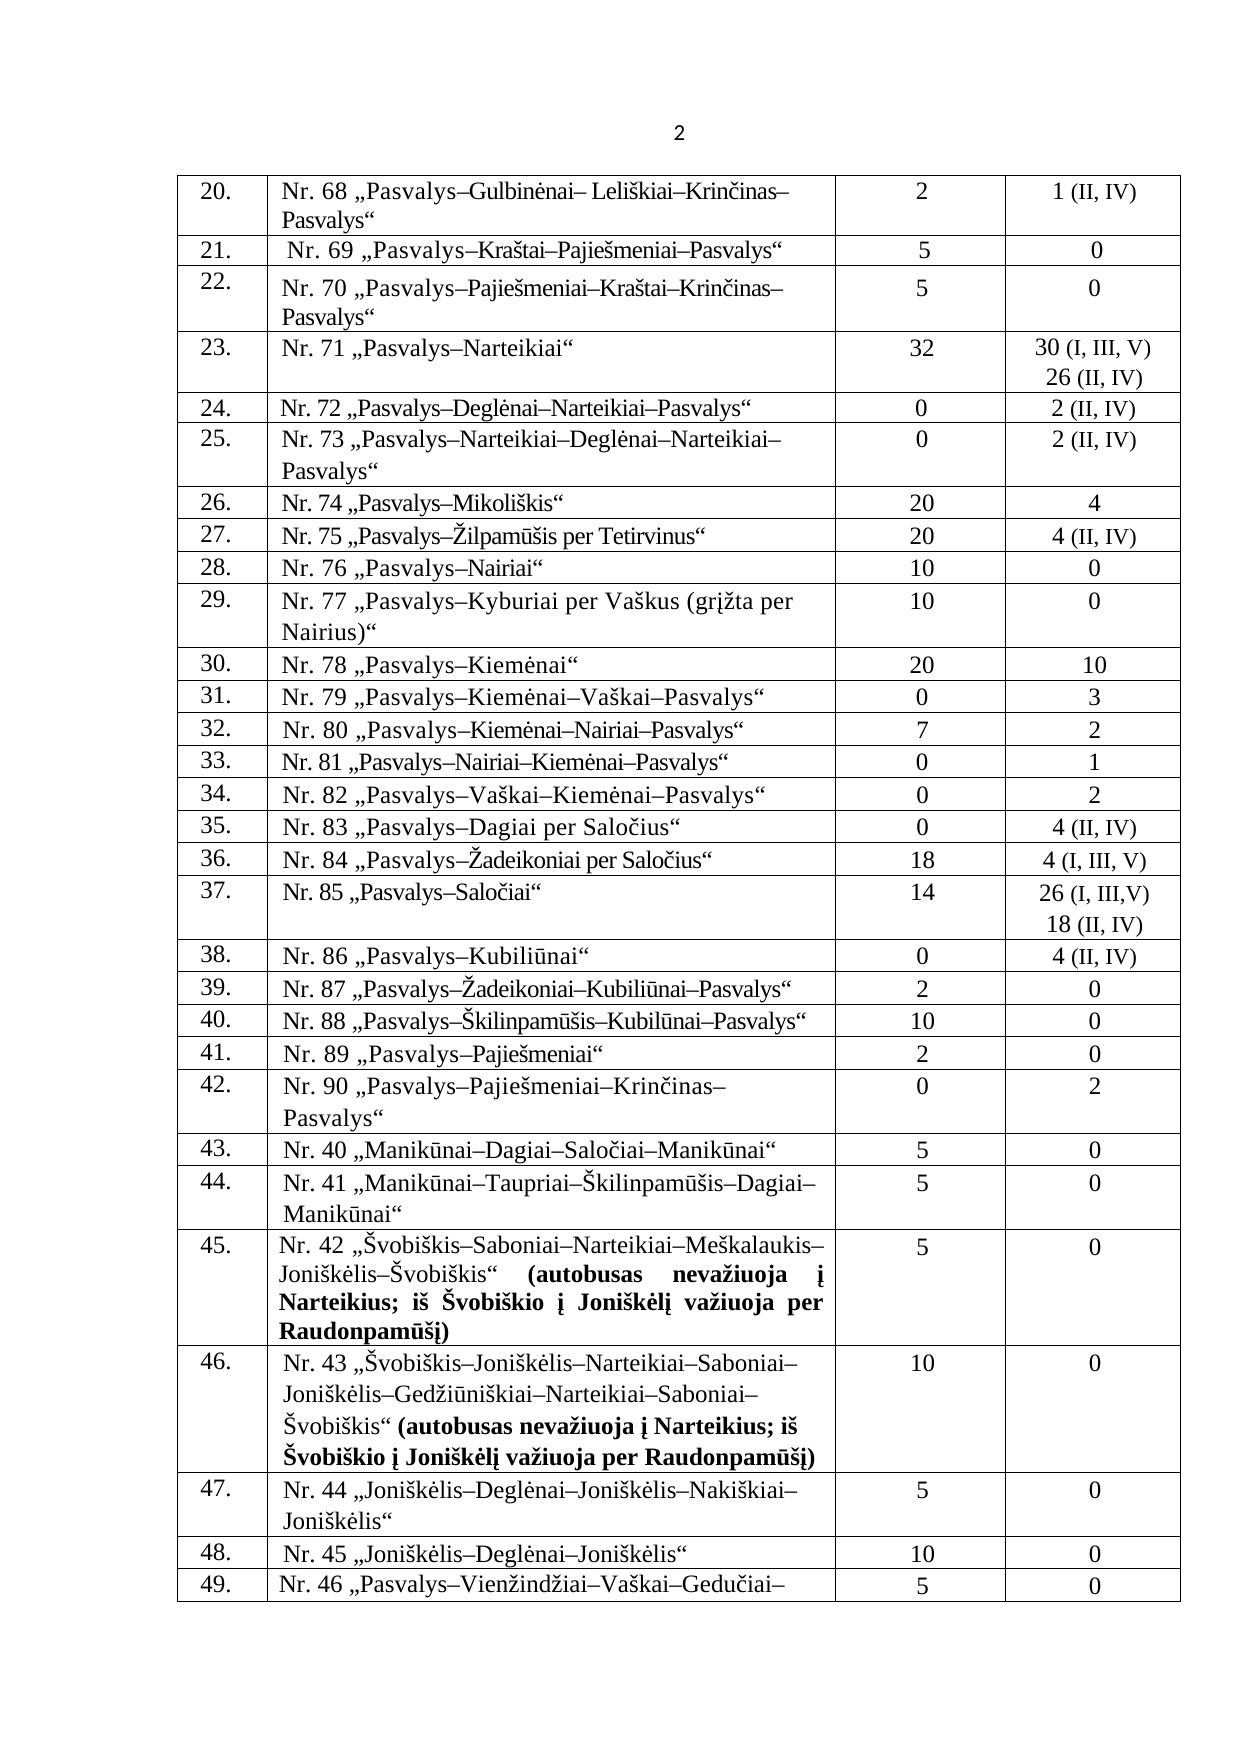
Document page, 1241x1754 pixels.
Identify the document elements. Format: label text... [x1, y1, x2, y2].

table_cell 5 [836, 236, 855, 265]
table_cell 43. [178, 1134, 267, 1165]
table_cell 26 (I, III,V) 18 (II, IV) [1169, 876, 1180, 938]
table_cell 0 [1169, 552, 1180, 583]
table_cell 10 [1006, 648, 1019, 679]
table_cell 4 (I, III, V) [1169, 843, 1180, 874]
table_cell 33. [178, 746, 267, 777]
table_cell 22. [178, 266, 267, 331]
table_cell 0 [1006, 1037, 1021, 1068]
table_cell 30 (I, III, V) 26 (II, IV) [1006, 332, 1180, 392]
table_cell 20 [836, 487, 849, 518]
table_cell 0 [1006, 584, 1180, 647]
table_cell 0 [994, 811, 1005, 842]
table_cell 4 (I, III, V) [1006, 843, 1020, 874]
table_cell 10 [994, 552, 1005, 583]
table_cell 24. [178, 393, 267, 422]
table_cell 2 [1169, 713, 1180, 744]
table_cell 5 [836, 1166, 1005, 1229]
table_cell 2 (II, IV) [1169, 393, 1180, 422]
table_cell 10 [836, 552, 849, 583]
table_cell 20 [836, 519, 849, 551]
table_cell 10 [836, 584, 1005, 647]
table_cell 31. [178, 681, 267, 712]
table_cell 0 [1169, 1134, 1180, 1165]
table_cell 0 [1006, 266, 1180, 331]
table_cell 0 [1169, 1037, 1180, 1068]
table_cell 32 [836, 332, 1005, 392]
table_cell 0 [1006, 552, 1019, 583]
table_cell 0 [1006, 972, 1020, 1003]
table_cell 44. [178, 1166, 267, 1229]
table_cell 28. [178, 552, 267, 583]
table_cell 0 [994, 778, 1005, 809]
table_cell 0 [836, 1070, 1005, 1132]
table_cell 39. [178, 972, 267, 1003]
table_cell 14 [836, 876, 1005, 938]
table_cell 25. [178, 423, 267, 486]
table_cell 4 [1006, 487, 1019, 518]
table_cell 47. [178, 1473, 267, 1536]
table_cell 38. [178, 940, 267, 971]
table_cell 0 [1169, 1005, 1180, 1036]
table_cell 5 [836, 1569, 851, 1601]
table_cell 30. [178, 648, 267, 679]
table_cell 20 [994, 648, 1005, 679]
table_cell 49. [178, 1569, 267, 1601]
table_cell Nr. 71 „Pasvalys–Narteikiai“ [268, 332, 835, 392]
table_cell 0 [836, 746, 849, 777]
table_cell 10 [1169, 648, 1180, 679]
table_cell 4 (II, IV) [1169, 811, 1180, 842]
table_cell 4 (II, IV) [1006, 519, 1019, 551]
table_cell 0 [1006, 1569, 1021, 1601]
table_cell 26. [178, 487, 267, 518]
table_cell 2 (II, IV) [1006, 393, 1018, 422]
table_cell 0 [836, 940, 850, 971]
table_cell 4 [1169, 487, 1180, 518]
table_cell 23. [178, 332, 267, 392]
table_cell 5 [836, 266, 1005, 331]
table_cell 41. [178, 1037, 267, 1068]
table_cell 5 [836, 1134, 851, 1165]
table_cell 5 [994, 1134, 1005, 1165]
table_cell 0 [1169, 972, 1180, 1003]
table_cell Nr. 70 „Pasvalys–Pajiešmeniai–Kraštai–Krinčinas–Pasvalys“ [268, 266, 835, 331]
table_cell 0 [1169, 236, 1180, 265]
table_cell 0 [1006, 1166, 1180, 1229]
table_cell 18 [994, 843, 1005, 874]
table_cell 2 [994, 972, 1005, 1003]
table_cell Nr. 85 „Pasvalys–Saločiai“ [268, 876, 835, 938]
table_cell 26 (I, III,V) 18 (II, IV) [1006, 876, 1020, 938]
table_cell 4 (II, IV) [1006, 940, 1020, 971]
table_cell 48. [178, 1537, 267, 1568]
table_cell 0 [994, 681, 1005, 712]
table_cell 2 [836, 1037, 851, 1068]
table_cell 5 [994, 236, 1005, 265]
table_cell 0 [1169, 1569, 1180, 1601]
table_cell 2 [1006, 713, 1020, 744]
table_cell 2 [1006, 1070, 1180, 1132]
table_cell 0 [836, 811, 850, 842]
table_cell 34. [178, 778, 267, 809]
table_cell 2 [836, 176, 1005, 234]
table_cell 4 (II, IV) [1006, 811, 1020, 842]
table_cell 20 [836, 648, 849, 679]
table_cell 0 [994, 746, 1005, 777]
table_cell 0 [1006, 1473, 1180, 1536]
table_cell 1 [1169, 746, 1180, 777]
table_cell 35. [178, 811, 267, 842]
table_cell 20 [994, 487, 1005, 518]
table_cell 20 [994, 519, 1005, 551]
table_cell 0 [836, 393, 848, 422]
table_cell 0 [994, 393, 1005, 422]
table_cell 5 [836, 1230, 1005, 1345]
table_cell 2 [836, 972, 850, 1003]
table_cell 0 [836, 778, 850, 809]
table_cell 18 [836, 843, 850, 874]
table_cell 21. [178, 236, 267, 265]
table_cell 10 [994, 1005, 1005, 1036]
table_cell 7 [994, 713, 1005, 744]
table_cell 46. [178, 1346, 267, 1472]
table_cell 0 [1006, 1346, 1180, 1472]
table_cell 10 [836, 1346, 1005, 1472]
table_cell 0 [994, 940, 1005, 971]
table_cell 0 [1006, 1134, 1021, 1165]
table_cell 42. [178, 1070, 267, 1132]
table_cell 37. [178, 876, 267, 938]
table_cell 10 [836, 1537, 851, 1568]
table_cell 2 (II, IV) [1006, 423, 1180, 486]
table_cell 1 [1006, 746, 1019, 777]
table_cell 29. [178, 584, 267, 647]
table_cell 45. [178, 1230, 267, 1345]
table_cell 3 [1006, 681, 1019, 712]
table_cell 7 [836, 713, 850, 744]
table_cell 2 [994, 1037, 1005, 1068]
table_cell 4 (II, IV) [1169, 519, 1180, 551]
table_cell 5 [836, 1473, 1005, 1536]
table_cell 0 [1006, 236, 1025, 265]
table_cell 40. [178, 1005, 267, 1036]
table_cell 0 [836, 681, 849, 712]
table_cell 0 [836, 423, 1005, 486]
table_cell 10 [836, 1005, 850, 1036]
table_cell 36. [178, 843, 267, 874]
table_cell 1 (II, IV) [1006, 176, 1180, 234]
table_cell 5 [994, 1569, 1005, 1601]
table_cell 3 [1169, 681, 1180, 712]
table_cell 10 [994, 1537, 1005, 1568]
table_cell 0 [1006, 1230, 1180, 1345]
table_cell 0 [1006, 1005, 1020, 1036]
table_cell 2 [1006, 778, 1020, 809]
table_cell Nr. 42 „Švobiškis–Saboniai–Narteikiai–Meškalaukis–Joniškėlis–Švobiškis“ (autobusas nevažiuoja į Narteikius; iš Švobiškio į Joniškėlį važiuoja per Raudonpamūšį) [268, 1230, 835, 1345]
table_cell 2 [1169, 778, 1180, 809]
table_cell 0 [1006, 1537, 1021, 1568]
table_cell 32. [178, 713, 267, 744]
table_cell Nr. 46 „Pasvalys–Vienžindžiai–Vaškai–Gedučiai–Pasvalys“ [268, 1569, 835, 1601]
table_cell 20. [178, 176, 267, 234]
table_cell 4 (II, IV) [1169, 940, 1180, 971]
table_cell 27. [178, 519, 267, 551]
table_cell 0 [1169, 1537, 1180, 1568]
